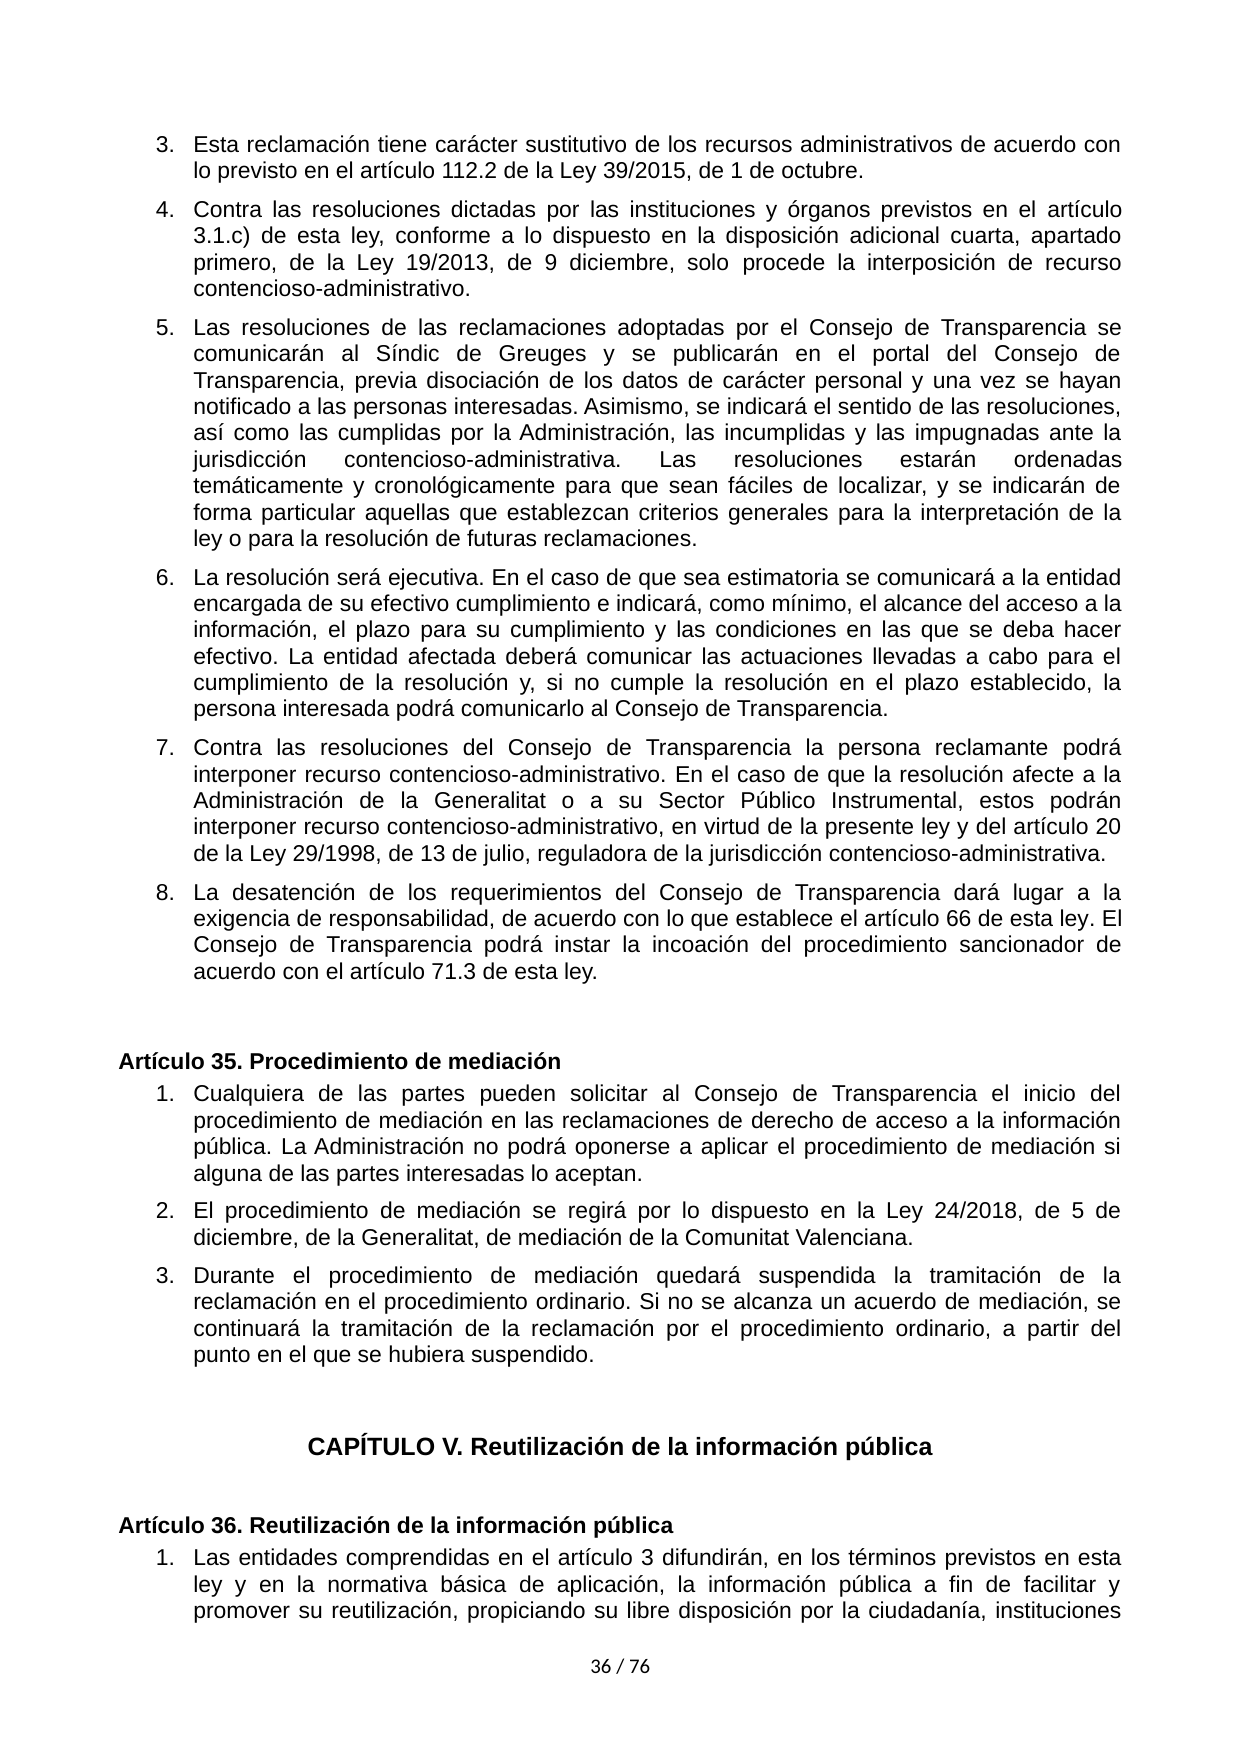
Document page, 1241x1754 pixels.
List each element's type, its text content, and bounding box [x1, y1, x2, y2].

list Esta reclamación tiene carácter sustitutivo de los recursos administrativos de acuerdo con lo previsto en el artículo 112.2 de la Ley 39/2015, de 1 de octubre. [156, 131, 1122, 183]
list Las entidades comprendidas en el artículo 3 difundirán, en los términos previstos en esta ley y en la normativa básica de aplicación, la información pública a fin de facilitar y promover su reutilización, propiciando su libre disposición por la ciudadanía, instituciones [156, 1544, 1122, 1623]
subtitle Artículo 35. Procedimiento de mediación [118, 1048, 1122, 1074]
list La resolución será ejecutiva. En el caso de que sea estimatoria se comunicará a la entidad encargada de su efectivo cumplimiento e indicará, como mínimo, el alcance del acceso a la información, el plazo para su cumplimiento y las condiciones en las que se deba hacer efectivo. La entidad afectada deberá comunicar las actuaciones llevadas a cabo para el cumplimiento de la resolución y, si no cumple la resolución en el plazo establecido, la persona interesada podrá comunicarlo al Consejo de Transparencia. [156, 564, 1122, 722]
list Cualquiera de las partes pueden solicitar al Consejo de Transparencia el inicio del procedimiento de mediación en las reclamaciones de derecho de acceso a la información pública. La Administración no podrá oponerse a aplicar el procedimiento de mediación si alguna de las partes interesadas lo aceptan. [156, 1080, 1122, 1186]
list La desatención de los requerimientos del Consejo de Transparencia dará lugar a la exigencia de responsabilidad, de acuerdo con lo que establece el artículo 66 de esta ley. El Consejo de Transparencia podrá instar la incoación del procedimiento sancionador de acuerdo con el artículo 71.3 de esta ley. [156, 878, 1122, 984]
list Las resoluciones de las reclamaciones adoptadas por el Consejo de Transparencia se comunicarán al Síndic de Greuges y se publicarán en el portal del Consejo de Transparencia, previa disociación de los datos de carácter personal y una vez se hayan notificado a las personas interesadas. Asimismo, se indicará el sentido de las resoluciones, así como las cumplidas por la Administración, las incumplidas y las impugnadas ante la jurisdicción contencioso-administrativa. Las resoluciones estarán ordenadas temáticamente y cronológicamente para que sean fáciles de localizar, y se indicarán de forma particular aquellas que establezcan criterios generales para la interpretación de la ley o para la resolución de futuras reclamaciones. [156, 314, 1122, 551]
list Durante el procedimiento de mediación quedará suspendida la tramitación de la reclamación en el procedimiento ordinario. Si no se alcanza un acuerdo de mediación, se continuará la tramitación de la reclamación por el procedimiento ordinario, a partir del punto en el que se hubiera suspendido. [156, 1262, 1122, 1367]
subtitle CAPÍTULO V. Reutilización de la información pública [118, 1432, 1122, 1460]
list El procedimiento de mediación se regirá por lo dispuesto en la Ley 24/2018, de 5 de diciembre, de la Generalitat, de mediación de la Comunitat Valenciana. [156, 1197, 1122, 1250]
list Contra las resoluciones del Consejo de Transparencia la persona reclamante podrá interponer recurso contencioso-administrativo. En el caso de que la resolución afecte a la Administración de la Generalitat o a su Sector Público Instrumental, estos podrán interponer recurso contencioso-administrativo, en virtud de la presente ley y del artículo 20 de la Ley 29/1998, de 13 de julio, reguladora de la jurisdicción contencioso-administrativa. [156, 734, 1122, 866]
list Contra las resoluciones dictadas por las instituciones y órganos previstos en el artículo 3.1.c) de esta ley, conforme a lo dispuesto en la disposición adicional cuarta, apartado primero, de la Ley 19/2013, de 9 diciembre, solo procede la interposición de recurso contencioso-administrativo. [156, 196, 1122, 301]
subtitle Artículo 36. Reutilización de la información pública [118, 1512, 1122, 1538]
